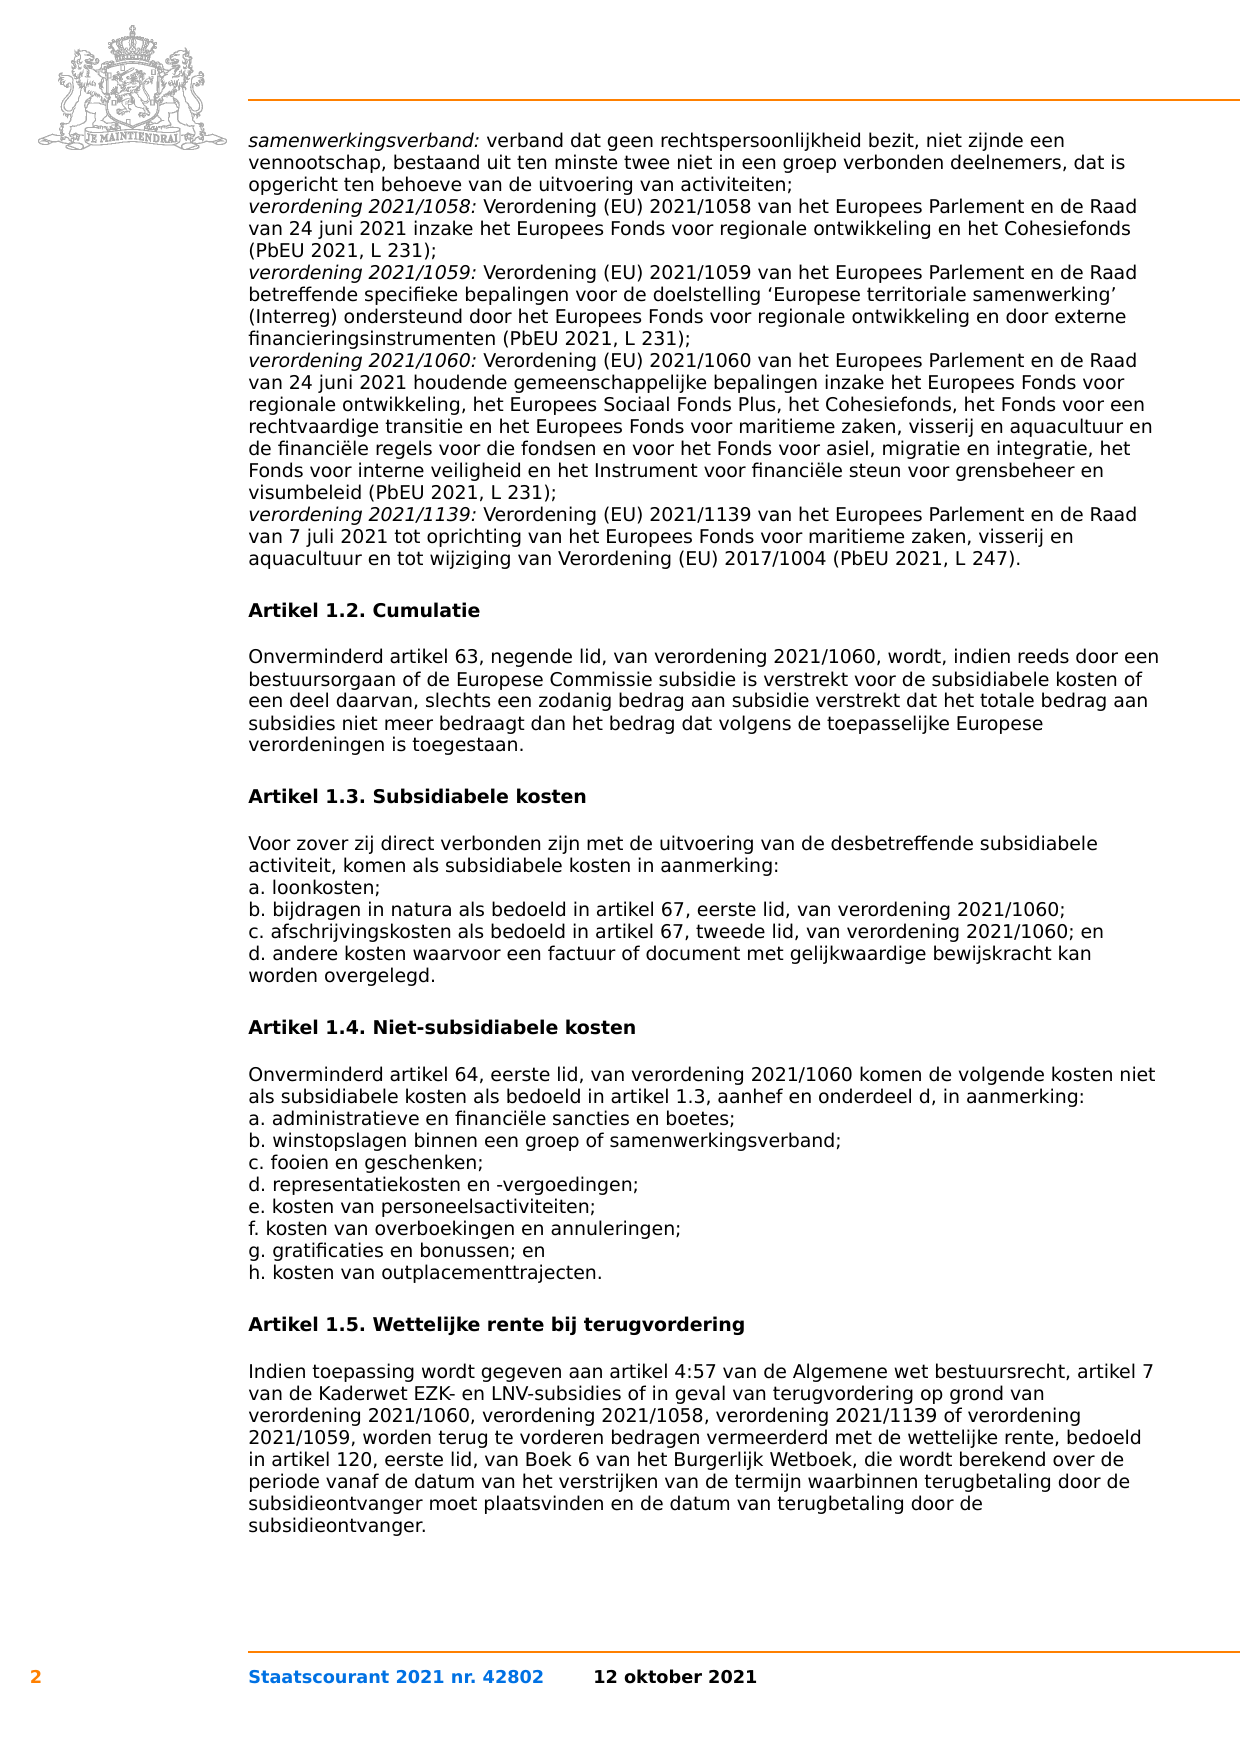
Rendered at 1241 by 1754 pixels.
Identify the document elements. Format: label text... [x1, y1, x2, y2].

text c. fooien en geschenken; [248, 1152, 1163, 1174]
text f. kosten van overboekingen en annuleringen; [248, 1218, 1163, 1240]
subtitle Artikel 1.4. Niet-subsidiabele kosten [248, 1017, 1163, 1039]
text h. kosten van outplacementtrajecten. [248, 1262, 1163, 1284]
text a. administratieve en financiële sancties en boetes; [248, 1108, 1163, 1130]
picture [38, 25, 227, 150]
text verordening 2021/1059: Verordening (EU) 2021/1059 van het Europees Parlement en de Raad betreffende specifieke bepalingen voor de doelstelling ‘Europese territoriale samenwerking’ (Interreg) ondersteund door het Europees Fonds voor regionale ontwikkeling en door externe financieringsinstrumenten (PbEU 2021, L 231); [248, 262, 1163, 350]
subtitle Artikel 1.2. Cumulatie [248, 599, 1163, 621]
text e. kosten van personeelsactiviteiten; [248, 1196, 1163, 1218]
text d. representatiekosten en -vergoedingen; [248, 1174, 1163, 1196]
text a. loonkosten; [248, 877, 1163, 899]
text b. bijdragen in natura als bedoeld in artikel 67, eerste lid, van verordening 2021/1060; [248, 899, 1163, 921]
subtitle Artikel 1.5. Wettelijke rente bij terugvordering [248, 1314, 1163, 1336]
text g. gratificaties en bonussen; en [248, 1240, 1163, 1262]
text verordening 2021/1139: Verordening (EU) 2021/1139 van het Europees Parlement en de Raad van 7 juli 2021 tot oprichting van het Europees Fonds voor maritieme zaken, visserij en aquacultuur en tot wijziging van Verordening (EU) 2017/1004 (PbEU 2021, L 247). [248, 503, 1163, 569]
text Voor zover zij direct verbonden zijn met de uitvoering van de desbetreffende subsidiabele activiteit, komen als subsidiabele kosten in aanmerking: [248, 833, 1163, 877]
text Onverminderd artikel 64, eerste lid, van verordening 2021/1060 komen de volgende kosten niet als subsidiabele kosten als bedoeld in artikel 1.3, aanhef en onderdeel d, in aanmerking: [248, 1064, 1163, 1108]
text b. winstopslagen binnen een groep of samenwerkingsverband; [248, 1130, 1163, 1152]
text d. andere kosten waarvoor een factuur of document met gelijkwaardige bewijskracht kan worden overgelegd. [248, 943, 1163, 987]
text samenwerkingsverband: verband dat geen rechtspersoonlijkheid bezit, niet zijnde een vennootschap, bestaand uit ten minste twee niet in een groep verbonden deelnemers, dat is opgericht ten behoeve van de uitvoering van activiteiten; [248, 130, 1163, 196]
subtitle Artikel 1.3. Subsidiabele kosten [248, 786, 1163, 808]
text Onverminderd artikel 63, negende lid, van verordening 2021/1060, wordt, indien reeds door een bestuursorgaan of de Europese Commissie subsidie is verstrekt voor de subsidiabele kosten of een deel daarvan, slechts een zodanig bedrag aan subsidie verstrekt dat het totale bedrag aan subsidies niet meer bedraagt dan het bedrag dat volgens de toepasselijke Europese verordeningen is toegestaan. [248, 646, 1163, 756]
text c. afschrijvingskosten als bedoeld in artikel 67, tweede lid, van verordening 2021/1060; en [248, 921, 1163, 943]
text verordening 2021/1060: Verordening (EU) 2021/1060 van het Europees Parlement en de Raad van 24 juni 2021 houdende gemeenschappelijke bepalingen inzake het Europees Fonds voor regionale ontwikkeling, het Europees Sociaal Fonds Plus, het Cohesiefonds, het Fonds voor een rechtvaardige transitie en het Europees Fonds voor maritieme zaken, visserij en aquacultuur en de financiële regels voor die fondsen en voor het Fonds voor asiel, migratie en integratie, het Fonds voor interne veiligheid en het Instrument voor financiële steun voor grensbeheer en visumbeleid (PbEU 2021, L 231); [248, 350, 1163, 503]
text Indien toepassing wordt gegeven aan artikel 4:57 van de Algemene wet bestuursrecht, artikel 7 van de Kaderwet EZK- en LNV-subsidies of in geval van terugvordering op grond van verordening 2021/1060, verordening 2021/1058, verordening 2021/1139 of verordening 2021/1059, worden terug te vorderen bedragen vermeerderd met de wettelijke rente, bedoeld in artikel 120, eerste lid, van Boek 6 van het Burgerlijk Wetboek, die wordt berekend over de periode vanaf de datum van het verstrijken van de termijn waarbinnen terugbetaling door de subsidieontvanger moet plaatsvinden en de datum van terugbetaling door de subsidieontvanger. [248, 1361, 1163, 1537]
text verordening 2021/1058: Verordening (EU) 2021/1058 van het Europees Parlement en de Raad van 24 juni 2021 inzake het Europees Fonds voor regionale ontwikkeling en het Cohesiefonds (PbEU 2021, L 231); [248, 196, 1163, 262]
